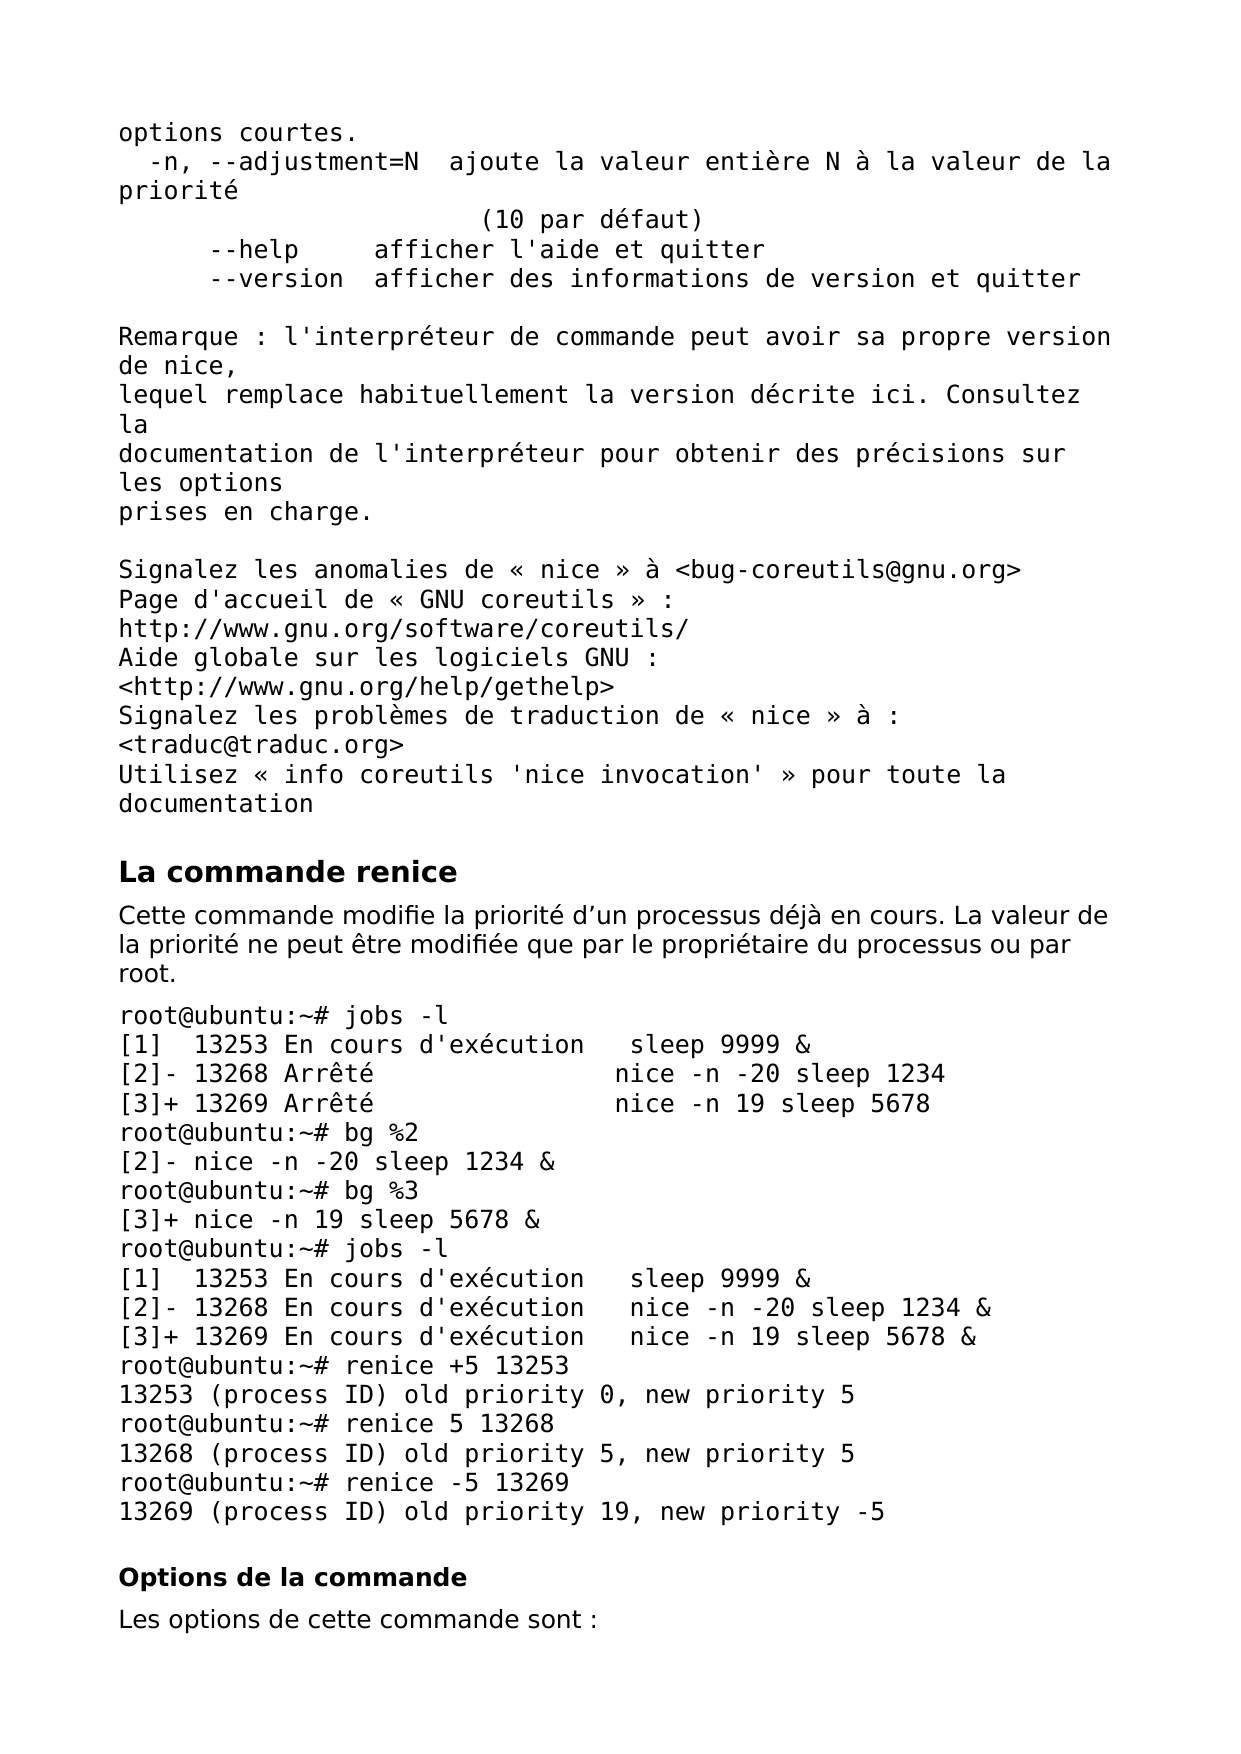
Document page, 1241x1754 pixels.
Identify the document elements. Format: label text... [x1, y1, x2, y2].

text options courtes. -n, --adjustment=N ajoute la valeur entière N à la valeur de la priorité (10 par défaut) --help afficher l'aide et quitter --version afficher des informations de version et quitter Remarque : l'interpréteur de commande peut avoir sa propre version de nice, lequel remplace habituellement la version décrite ici. Consultez la documentation de l'interpréteur pour obtenir des précisions sur les options prises en charge. Signalez les anomalies de « nice » à <bug-coreutils@gnu.org> Page d'accueil de « GNU coreutils » : http://www.gnu.org/software/coreutils/ Aide globale sur les logiciels GNU : <http://www.gnu.org/help/gethelp> Signalez les problèmes de traduction de « nice » à : <traduc@traduc.org> Utilisez « info coreutils 'nice invocation' » pour toute la documentation [118, 118, 1122, 818]
text Les options de cette commande sont : [118, 1605, 1122, 1634]
subtitle Options de la commande [118, 1563, 1122, 1592]
text root@ubuntu:~# jobs -l [1] 13253 En cours d'exécution sleep 9999 & [2]- 13268 Arrêté nice -n -20 sleep 1234 [3]+ 13269 Arrêté nice -n 19 sleep 5678 root@ubuntu:~# bg %2 [2]- nice -n -20 sleep 1234 & root@ubuntu:~# bg %3 [3]+ nice -n 19 sleep 5678 & root@ubuntu:~# jobs -l [1] 13253 En cours d'exécution sleep 9999 & [2]- 13268 En cours d'exécution nice -n -20 sleep 1234 & [3]+ 13269 En cours d'exécution nice -n 19 sleep 5678 & root@ubuntu:~# renice +5 13253 13253 (process ID) old priority 0, new priority 5 root@ubuntu:~# renice 5 13268 13268 (process ID) old priority 5, new priority 5 root@ubuntu:~# renice -5 13269 13269 (process ID) old priority 19, new priority -5 [118, 1001, 1122, 1526]
subtitle La commande renice [118, 855, 1122, 889]
text Cette commande modifie la priorité d’un processus déjà en cours. La valeur de la priorité ne peut être modifiée que par le propriétaire du processus ou par root. [118, 901, 1122, 989]
